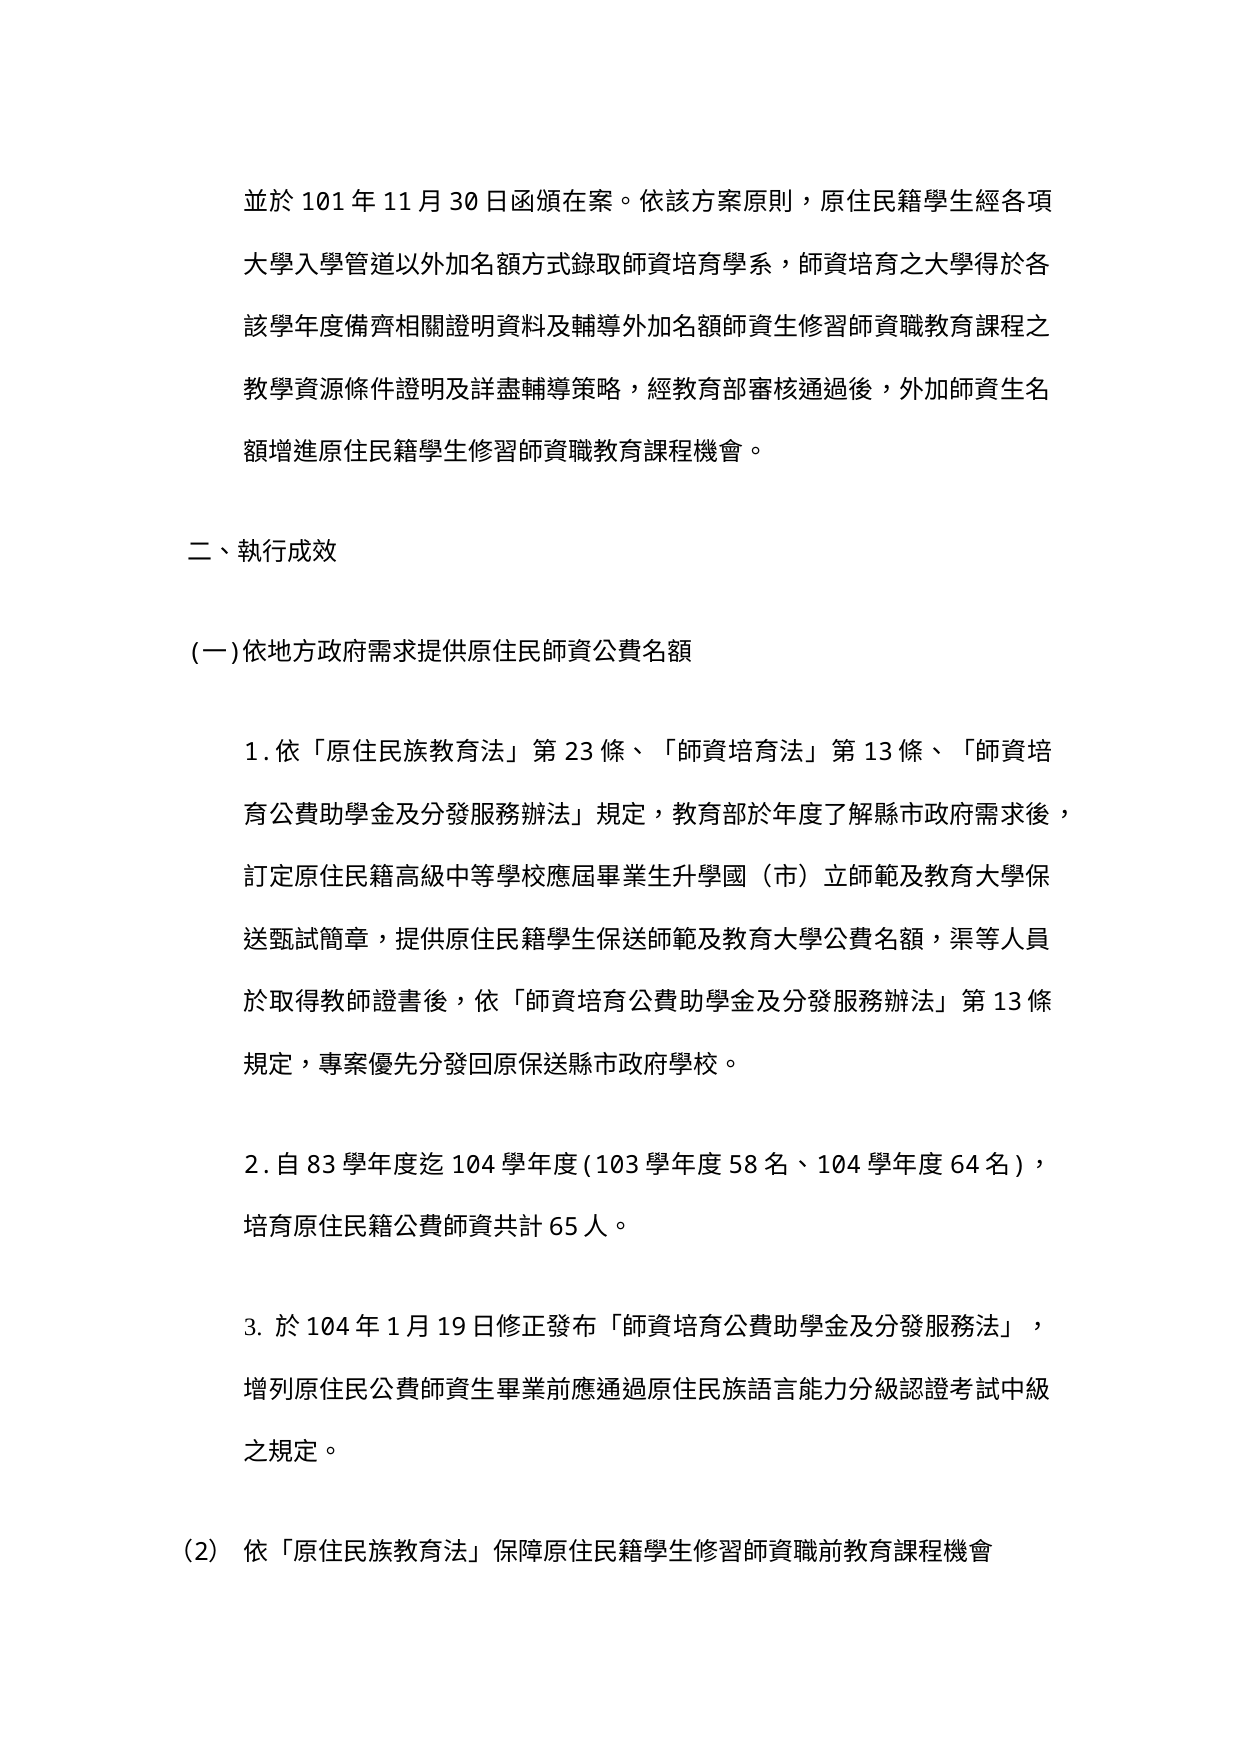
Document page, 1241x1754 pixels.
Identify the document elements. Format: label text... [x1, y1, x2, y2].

list 於104年1月19日修正發布「師資培育公費助學金及分發服務法」，增列原住民公費師資生畢業前應通過原住民族語言能力分級認證考試中級之規定。 [244, 1283, 1053, 1471]
list 依「原住民族教育法」第23條、「師資培育法」第13條、「師資培育公費助學金及分發服務辦法」規定，教育部於年度了解縣市政府需求後，訂定原住民籍高級中等學校應屆畢業生升學國（市）立師範及教育大學保送甄試簡章，提供原住民籍學生保送師範及教育大學公費名額，渠等人員於取得教師證書後，依「師資培育公費助學金及分發服務辦法」第13條規定，專案優先分發回原保送縣市政府學校。 [244, 708, 1053, 1083]
list 我國師資培育數量第二階段規劃方案：為充裕且健全高級中等以下學校及幼兒園教師來源與結構，同時因應少子女化人口趨勢，妥善調節師資供需，妥善調節師資供需，教育部研訂「我國師資培育數量第二階段規劃方案」，並於101年11月30日函頒在案。依該方案原則，原住民籍學生經各項大學入學管道以外加名額方式錄取師資培育學系，師資培育之大學得於各該學年度備齊相關證明資料及輔導外加名額師資生修習師資職教育課程之教學資源條件證明及詳盡輔導策略，經教育部審核通過後，外加師資生名額增進原住民籍學生修習師資職教育課程機會。 [187, 158, 1053, 471]
list 自83學年度迄104學年度(103學年度58名、104學年度64名)，培育原住民籍公費師資共計65人。 [244, 1121, 1053, 1246]
list 依「原住民族教育法」保障原住民籍學生修習師資職前教育課程機會 [169, 1508, 1053, 1571]
text 二、執行成效 [187, 508, 1053, 571]
text (一)依地方政府需求提供原住民師資公費名額 [187, 608, 1053, 671]
